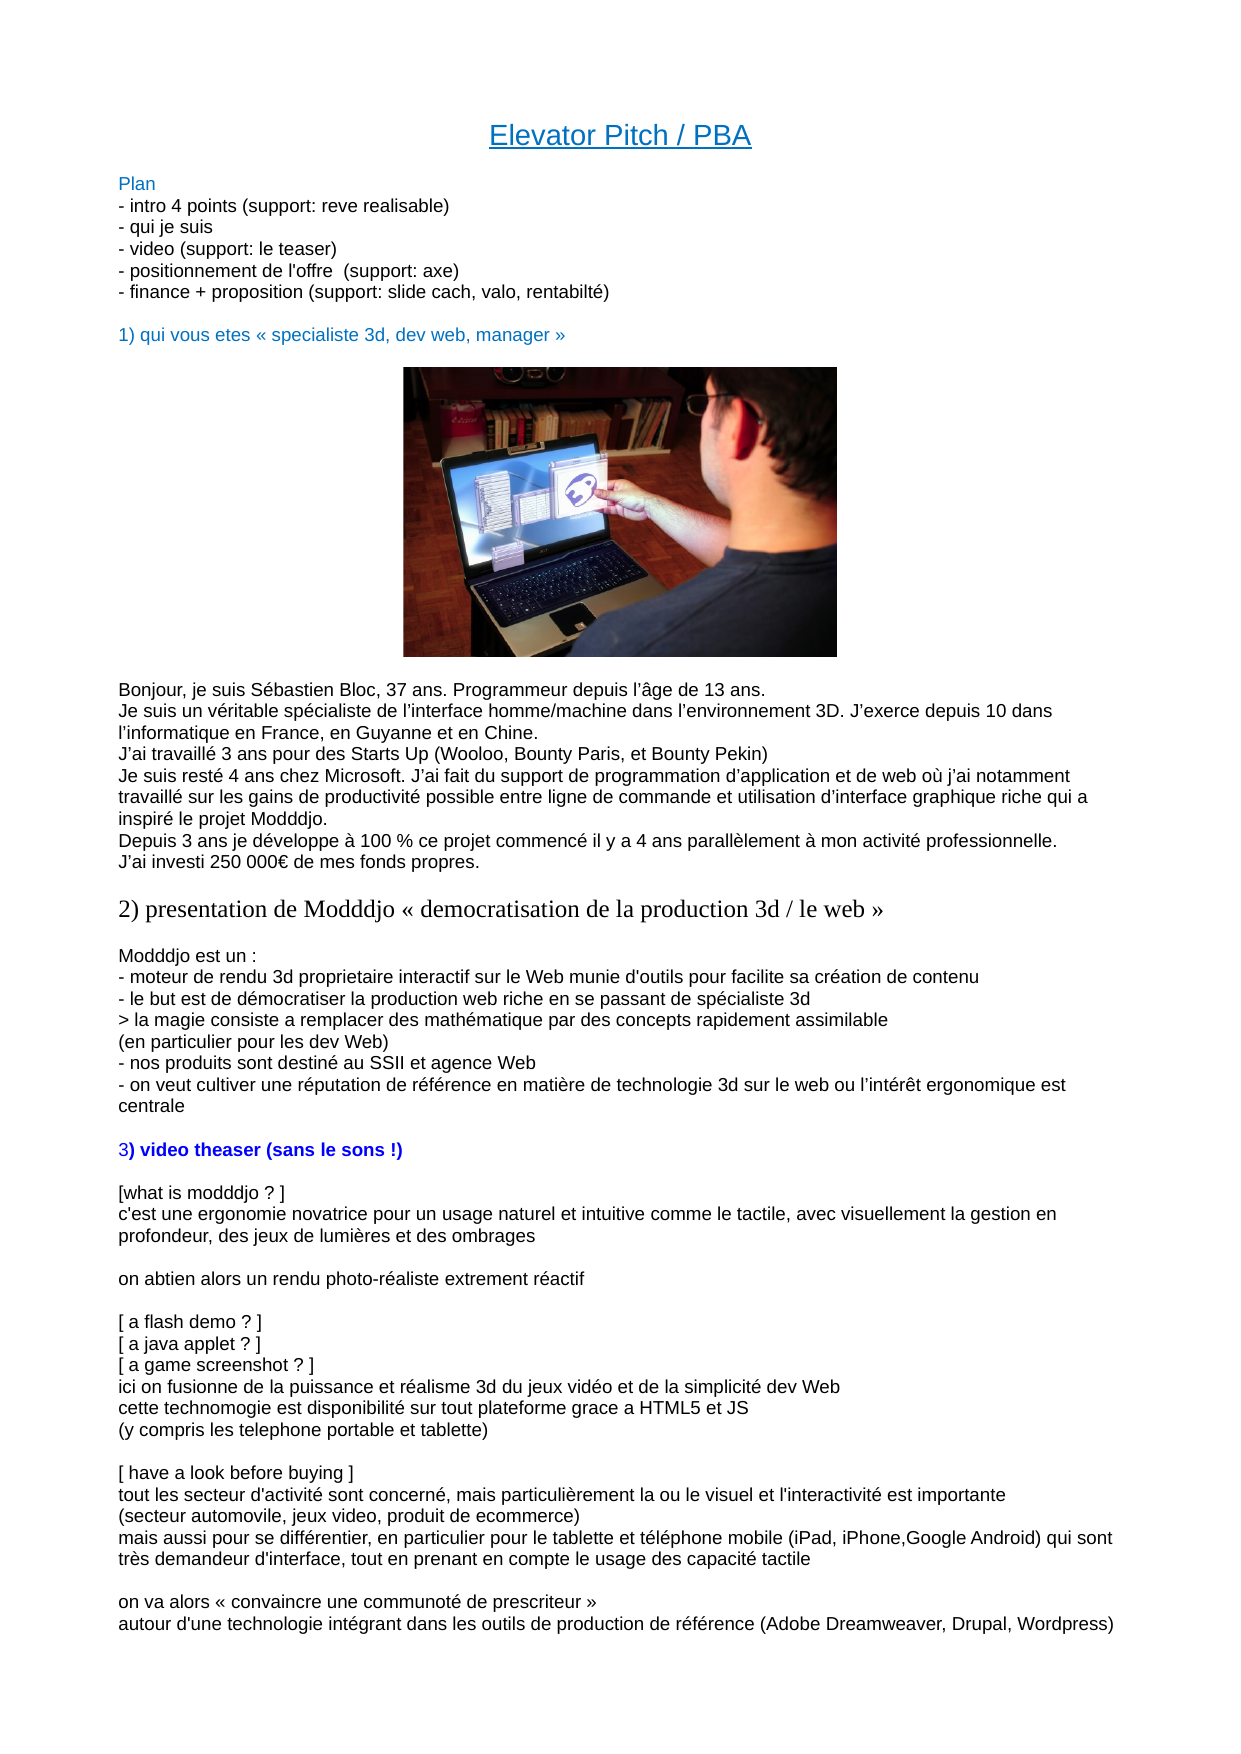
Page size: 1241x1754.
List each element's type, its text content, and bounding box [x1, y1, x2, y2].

text Elevator Pitch / PBA [118, 118, 1122, 152]
picture [403, 367, 837, 657]
text Depuis 3 ans je développe à 100 % ce projet commencé il y a 4 ans parallèlement à mon activité professionnelle. J’ai investi 250 000€ de mes fonds propres. [118, 829, 1122, 894]
text 2) presentation de Modddjo « democratisation de la production 3d / le web » Modddjo est un : - moteur de rendu 3d proprietaire interactif sur le Web munie d'outils pour facilite sa création de contenu - le but est de démocratiser la production web riche en se passant de spécialiste 3d > la magie consiste a remplacer des mathématique par des concepts rapidement assimilable (en particulier pour les dev Web) - nos produits sont destiné au SSII et agence Web - on veut cultiver une réputation de référence en matière de technologie 3d sur le web ou l’intérêt ergonomique est centrale 3) video theaser (sans le sons !) [what is modddjo ? ] c'est une ergonomie novatrice pour un usage naturel et intuitive comme le tactile, avec visuellement la gestion en profondeur, des jeux de lumières et des ombrages on abtien alors un rendu photo-réaliste extrement réactif [ a flash demo ? ] [ a java applet ? ] [ a game screenshot ? ] ici on fusionne de la puissance et réalisme 3d du jeux vidéo et de la simplicité dev Web cette technomogie est disponibilité sur tout plateforme grace a HTML5 et JS (y compris les telephone portable et tablette) [ have a look before buying ] tout les secteur d'activité sont concerné, mais particulièrement la ou le visuel et l'interactivité est importante (secteur automovile, jeux video, produit de ecommerce) mais aussi pour se différentier, en particulier pour le tablette et téléphone mobile (iPad, iPhone,Google Android) qui sont très demandeur d'interface, tout en prenant en compte le usage des capacité tactile [118, 894, 1122, 1570]
text Je suis un véritable spécialiste de l’interface homme/machine dans l’environnement 3D. J’exerce depuis 10 dans l’informatique en France, en Guyanne et en Chine. [118, 700, 1122, 743]
text Bonjour, je suis Sébastien Bloc, 37 ans. Programmeur depuis l’âge de 13 ans. [118, 657, 1122, 700]
text J’ai travaillé 3 ans pour des Starts Up (Wooloo, Bounty Paris, et Bounty Pekin) [118, 743, 1122, 765]
text on va alors « convaincre une communoté de prescriteur » autour d'une technologie intégrant dans les outils de production de référence (Adobe Dreamweaver, Drupal, Wordpress) [118, 1591, 1122, 1634]
text Je suis resté 4 ans chez Microsoft. J’ai fait du support de programmation d’application et de web où j’ai notamment travaillé sur les gains de productivité possible entre ligne de commande et utilisation d’interface graphique riche qui a inspiré le projet Modddjo. [118, 765, 1122, 829]
text Plan - intro 4 points (support: reve realisable) - qui je suis - video (support: le teaser) - positionnement de l'offre (support: axe) - finance + proposition (support: slide cach, valo, rentabilté) 1) qui vous etes « specialiste 3d, dev web, manager » [118, 173, 1122, 367]
